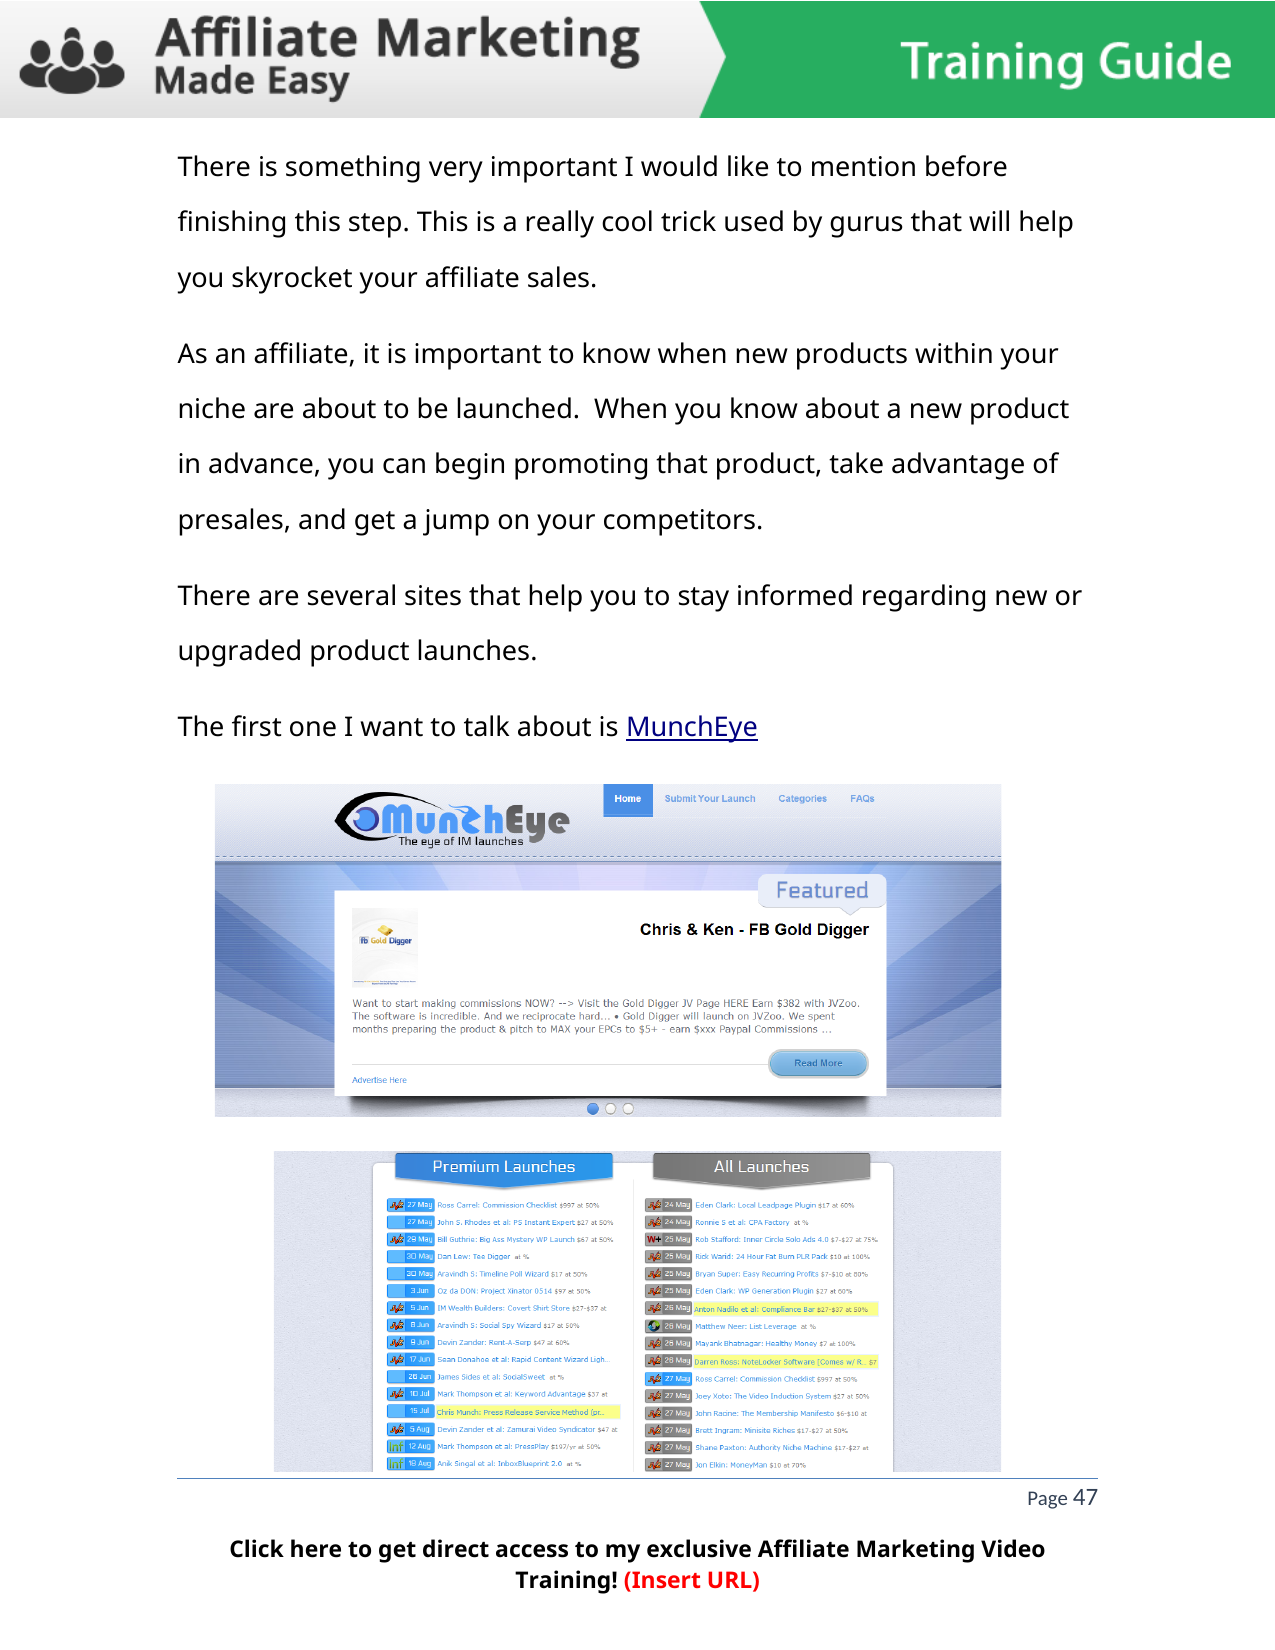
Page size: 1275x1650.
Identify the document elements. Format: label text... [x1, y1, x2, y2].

text As an affiliate, it is important to know when new products within your niche are about to be launched. When you know about a new product in advance, you can begin promoting that product, take advantage of presales, and get a jump on your competitors. [177, 334, 1098, 537]
text The first one I want to talk about is MunchEye [177, 708, 1098, 745]
text There is something very important I would like to mention before finishing this step. This is a really cool trick used by gurus that will help you skyrocket your affiliate sales. [177, 148, 1098, 295]
text There are several sites that help you to stay informed regarding new or upgraded product launches. [177, 576, 1098, 669]
